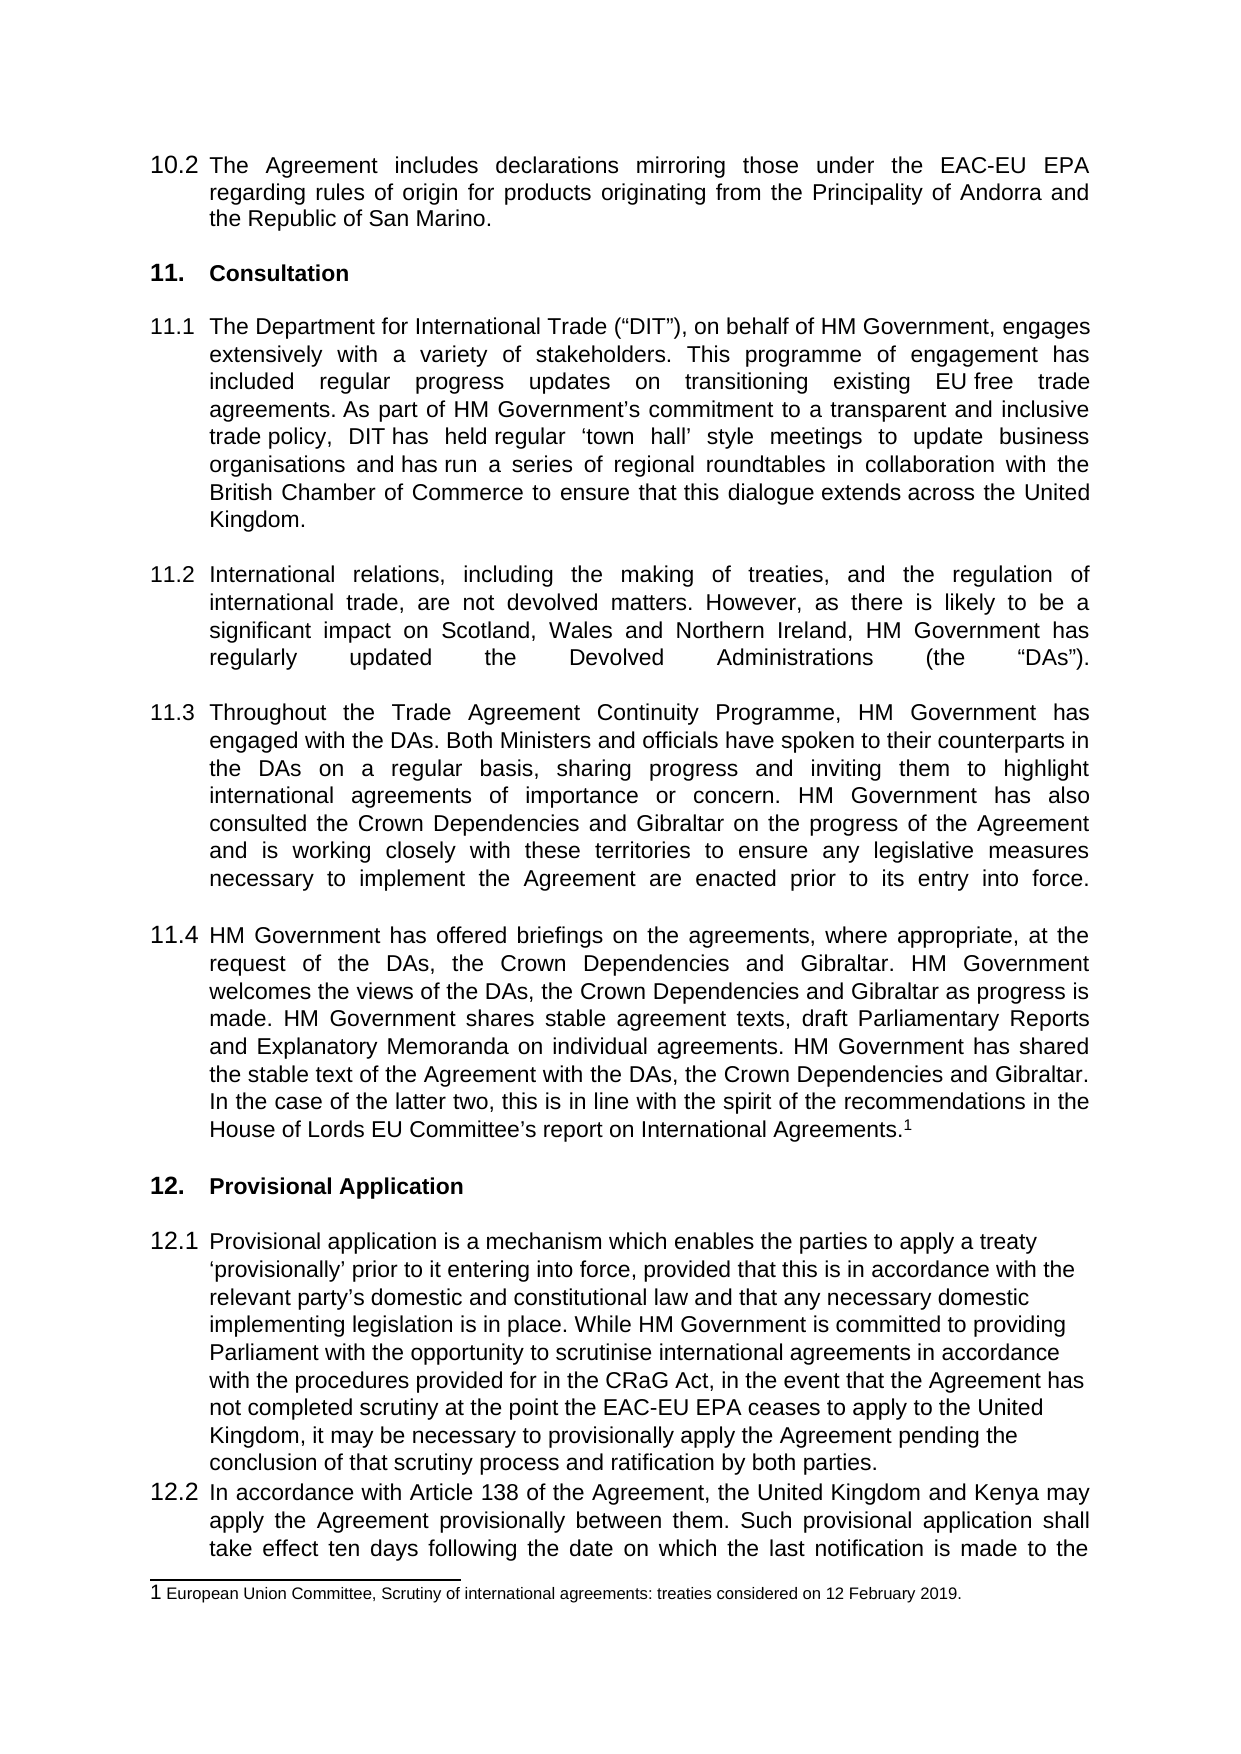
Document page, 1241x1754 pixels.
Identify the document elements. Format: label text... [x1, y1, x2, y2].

list The Agreement includes declarations mirroring those under the EAC-EU EPA regarding rules of origin for products originating from the Principality of Andorra and the Republic of San Marino. [150, 150, 1090, 231]
list European Union Committee, Scrutiny of international agreements: treaties considered on 12 February 2019. [150, 1580, 1090, 1604]
list In accordance with Article 138 of the Agreement, the United Kingdom and Kenya may apply the Agreement provisionally between them. Such provisional application shall take effect ten days following the date on which the last notification is made to the [150, 1477, 1090, 1561]
list Throughout the Trade Agreement Continuity Programme, HM Government has engaged with the DAs. Both Ministers and officials have spoken to their counterparts in the DAs on a regular basis, sharing progress and inviting them to highlight international agreements of importance or concern. HM Government has also consulted the Crown Dependencies and Gibraltar on the progress of the Agreement and is working closely with these territories to ensure any legislative measures necessary to implement the Agreement are enacted prior to its entry into force. [150, 699, 1090, 919]
list The Department for International Trade (“DIT”), on behalf of HM Government, engages extensively with a variety of stakeholders. This programme of engagement has included regular progress updates on transitioning existing EU free trade agreements. As part of HM Government’s commitment to a transparent and inclusive trade policy, DIT has held regular ‘town hall’ style meetings to update business organisations and has run a series of regional roundtables in collaboration with the British Chamber of Commerce to ensure that this dialogue extends across the United Kingdom. [150, 313, 1090, 560]
list Provisional application is a mechanism which enables the parties to apply a treaty ‘provisionally’ prior to it entering into force, provided that this is in accordance with the relevant party’s domestic and constitutional law and that any necessary domestic implementing legislation is in place. While HM Government is committed to providing Parliament with the opportunity to scrutinise international agreements in accordance with the procedures provided for in the CRaG Act, in the event that the Agreement has not completed scrutiny at the point the EAC-EU EPA ceases to apply to the United Kingdom, it may be necessary to provisionally apply the Agreement pending the conclusion of that scrutiny process and ratification by both parties. [150, 1226, 1090, 1476]
list HM Government has offered briefings on the agreements, where appropriate, at the request of the DAs, the Crown Dependencies and Gibraltar. HM Government welcomes the views of the DAs, the Crown Dependencies and Gibraltar as progress is made. HM Government shares stable agreement texts, draft Parliamentary Reports and Explanatory Memoranda on individual agreements. HM Government has shared the stable text of the Agreement with the DAs, the Crown Dependencies and Gibraltar. In the case of the latter two, this is in line with the spirit of the recommendations in the House of Lords EU Committee’s report on International Agreements. [150, 920, 1090, 1142]
list Consultation [150, 258, 1090, 287]
list International relations, including the making of treaties, and the regulation of international trade, are not devolved matters. However, as there is likely to be a significant impact on Scotland, Wales and Northern Ireland, HM Government has regularly updated the Devolved Administrations (the “DAs”). [150, 561, 1090, 698]
list Provisional Application [150, 1171, 1090, 1200]
